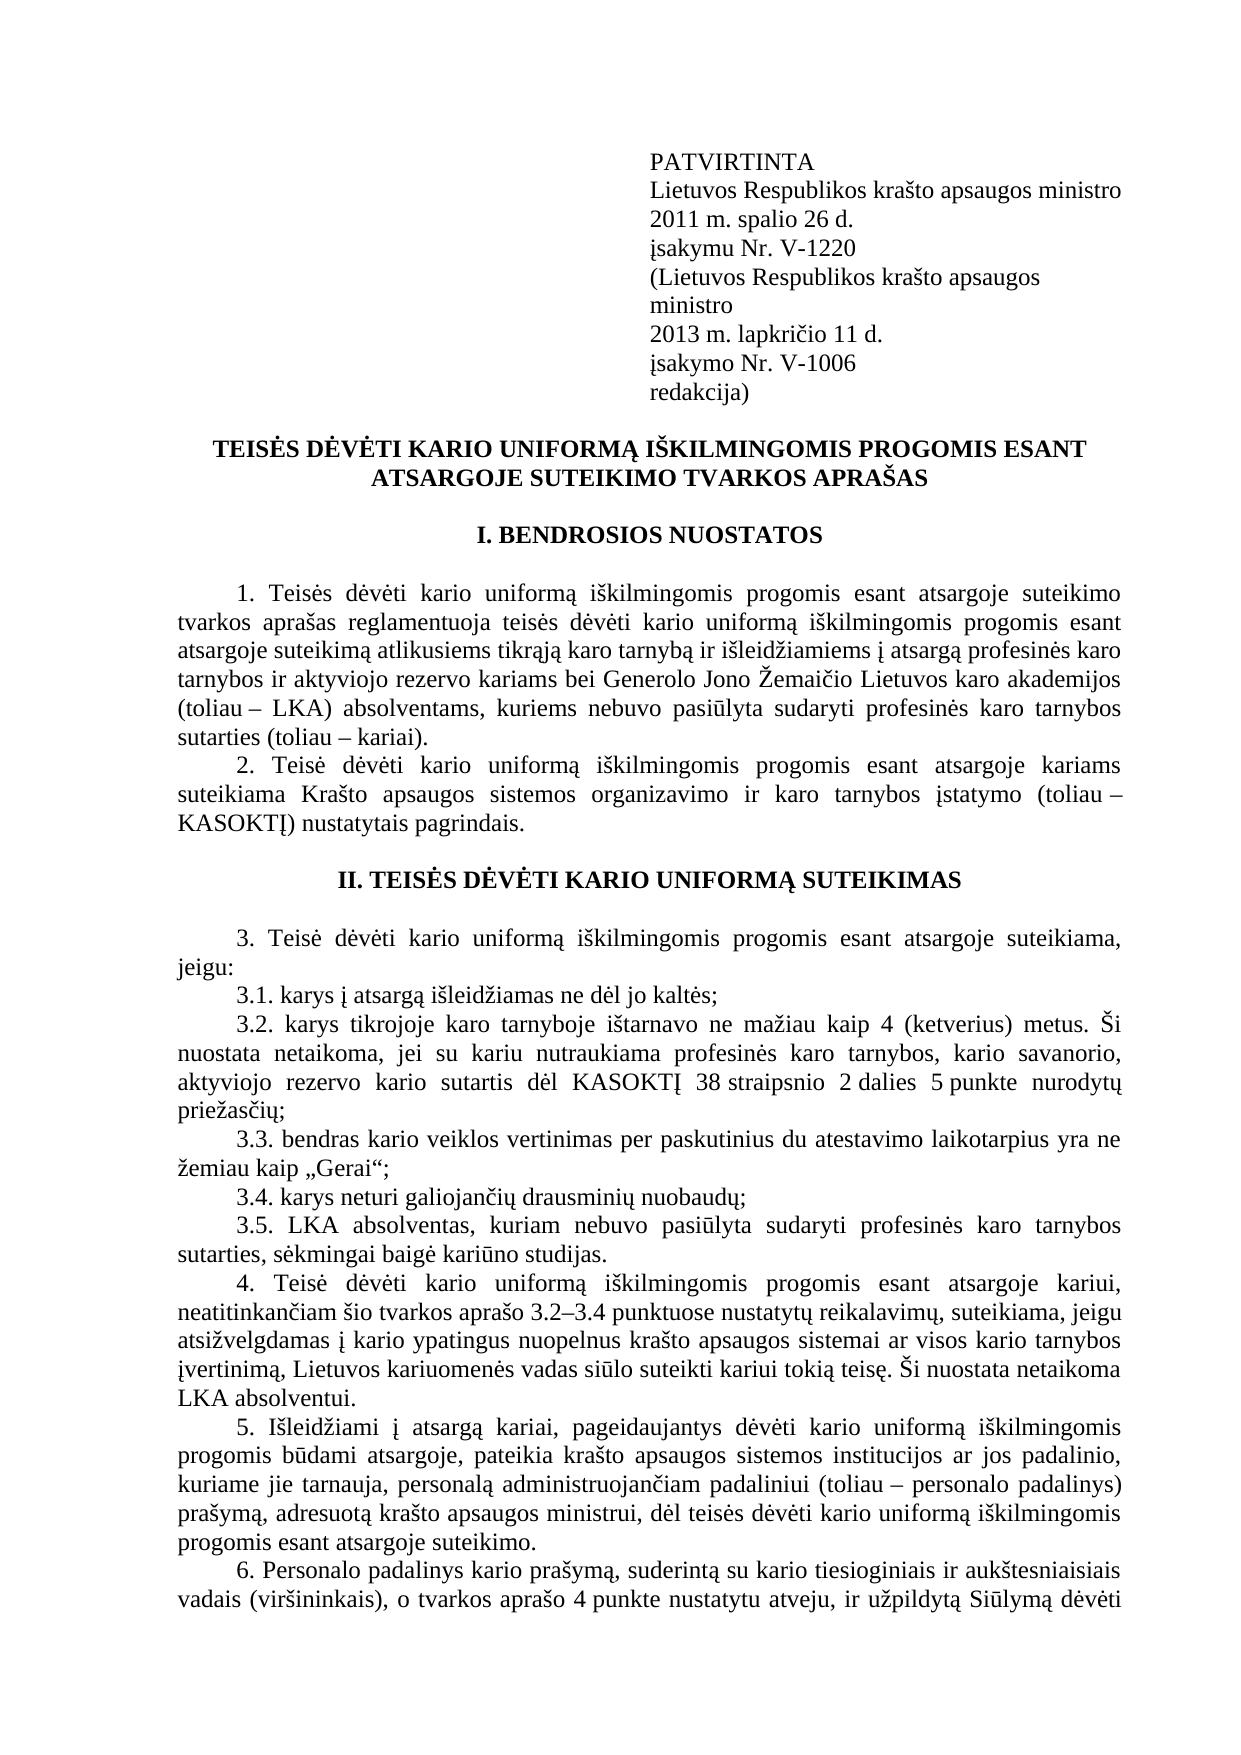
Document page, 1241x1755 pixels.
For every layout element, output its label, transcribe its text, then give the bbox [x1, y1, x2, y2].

text 1. Teisės dėvėti kario uniformą iškilmingomis progomis esant atsargoje suteikimo tvarkos aprašas reglamentuoja teisės dėvėti kario uniformą iškilmingomis progomis esant atsargoje suteikimą atlikusiems tikrąją karo tarnybą ir išleidžiamiems į atsargą profesinės karo tarnybos ir aktyviojo rezervo kariams bei Generolo Jono Žemaičio Lietuvos karo akademijos (toliau – LKA) absolventams, kuriems nebuvo pasiūlyta sudaryti profesinės karo tarnybos sutarties (toliau – kariai). [177, 578, 1122, 751]
text 2013 m. lapkričio 11 d. [649, 319, 1122, 348]
text 3.1. karys į atsargą išleidžiamas ne dėl jo kaltės; [177, 981, 1122, 1009]
text PATVIRTINTA [649, 147, 1122, 176]
text TEISĖS DĖVĖTI KARIO UNIFORMĄ IŠKILMINGOMIS PROGOMIS ESANT ATSARGOJE SUTEIKIMO TVARKOS APRAŠAS [177, 434, 1122, 492]
text 3.5. LKA absolventas, kuriam nebuvo pasiūlyta sudaryti profesinės karo tarnybos sutarties, sėkmingai baigė kariūno studijas. [177, 1211, 1122, 1268]
text įsakymu Nr. V-1220 [649, 233, 1122, 262]
text 6. Personalo padalinys kario prašymą, suderintą su kario tiesioginiais ir aukštesniaisiais vadais (viršininkais), o tvarkos aprašo 4 punkte nustatytu atveju, ir užpildytą Siūlymą dėvėti [177, 1556, 1122, 1613]
text 2. Teisė dėvėti kario uniformą iškilmingomis progomis esant atsargoje kariams suteikiama Krašto apsaugos sistemos organizavimo ir karo tarnybos įstatymo (toliau – KASOKTĮ) nustatytais pagrindais. [177, 751, 1122, 837]
text 3.3. bendras kario veiklos vertinimas per paskutinius du atestavimo laikotarpius yra ne žemiau kaip „Gerai“; [177, 1124, 1122, 1182]
text 4. Teisė dėvėti kario uniformą iškilmingomis progomis esant atsargoje kariui, neatitinkančiam šio tvarkos aprašo 3.2–3.4 punktuose nustatytų reikalavimų, suteikiama, jeigu atsižvelgdamas į kario ypatingus nuopelnus krašto apsaugos sistemai ar visos kario tarnybos įvertinimą, Lietuvos kariuomenės vadas siūlo suteikti kariui tokią teisę. Ši nuostata netaikoma LKA absolventui. [177, 1268, 1122, 1412]
text (Lietuvos Respublikos krašto apsaugos ministro [649, 262, 1122, 319]
text įsakymo Nr. V-1006 [649, 348, 1122, 377]
text 3. Teisė dėvėti kario uniformą iškilmingomis progomis esant atsargoje suteikiama, jeigu: [177, 923, 1122, 981]
text Lietuvos Respublikos krašto apsaugos ministro [649, 176, 1122, 204]
text 3.4. karys neturi galiojančių drausminių nuobaudų; [177, 1182, 1122, 1211]
text redakcija) [649, 377, 1122, 406]
text 2011 m. spalio 26 d. [649, 204, 1122, 233]
text II. TEISĖS DĖVĖTI KARIO UNIFORMĄ SUTEIKIMAS [177, 866, 1122, 894]
text 5. Išleidžiami į atsargą kariai, pageidaujantys dėvėti kario uniformą iškilmingomis progomis būdami atsargoje, pateikia krašto apsaugos sistemos institucijos ar jos padalinio, kuriame jie tarnauja, personalą administruojančiam padaliniui (toliau – personalo padalinys) prašymą, adresuotą krašto apsaugos ministrui, dėl teisės dėvėti kario uniformą iškilmingomis progomis esant atsargoje suteikimo. [177, 1412, 1122, 1556]
text I. BENDROSIOS NUOSTATOS [177, 521, 1122, 549]
text 3.2. karys tikrojoje karo tarnyboje ištarnavo ne mažiau kaip 4 (ketverius) metus. Ši nuostata netaikoma, jei su kariu nutraukiama profesinės karo tarnybos, kario savanorio, aktyviojo rezervo kario sutartis dėl KASOKTĮ 38 straipsnio 2 dalies 5 punkte nurodytų priežasčių; [177, 1009, 1122, 1124]
